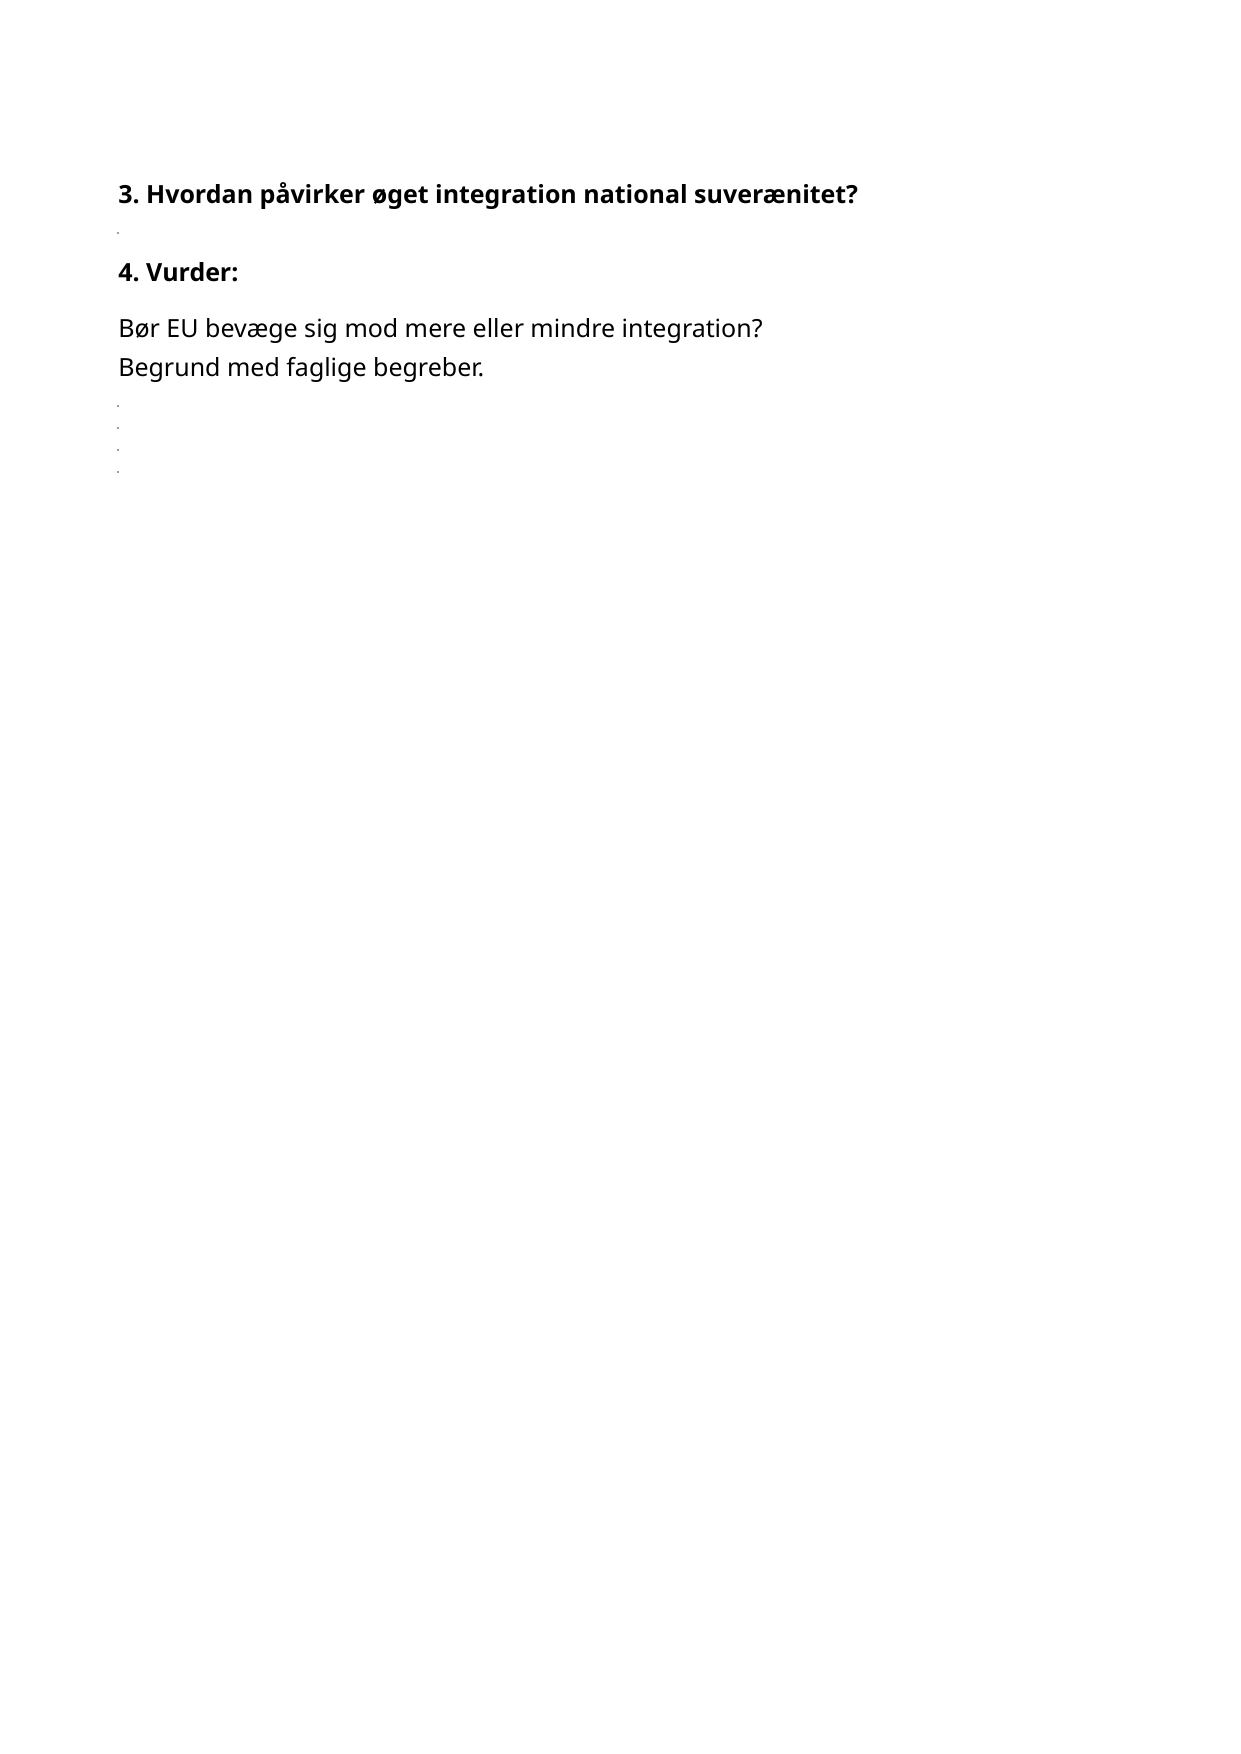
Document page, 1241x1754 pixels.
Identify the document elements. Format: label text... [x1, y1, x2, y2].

text 3. Hvordan påvirker øget integration national suverænitet? [118, 177, 1122, 211]
text Bør EU bevæge sig mod mere eller mindre integration? Begrund med faglige begreber. [118, 311, 1122, 384]
text 4. Vurder: [118, 255, 1122, 289]
